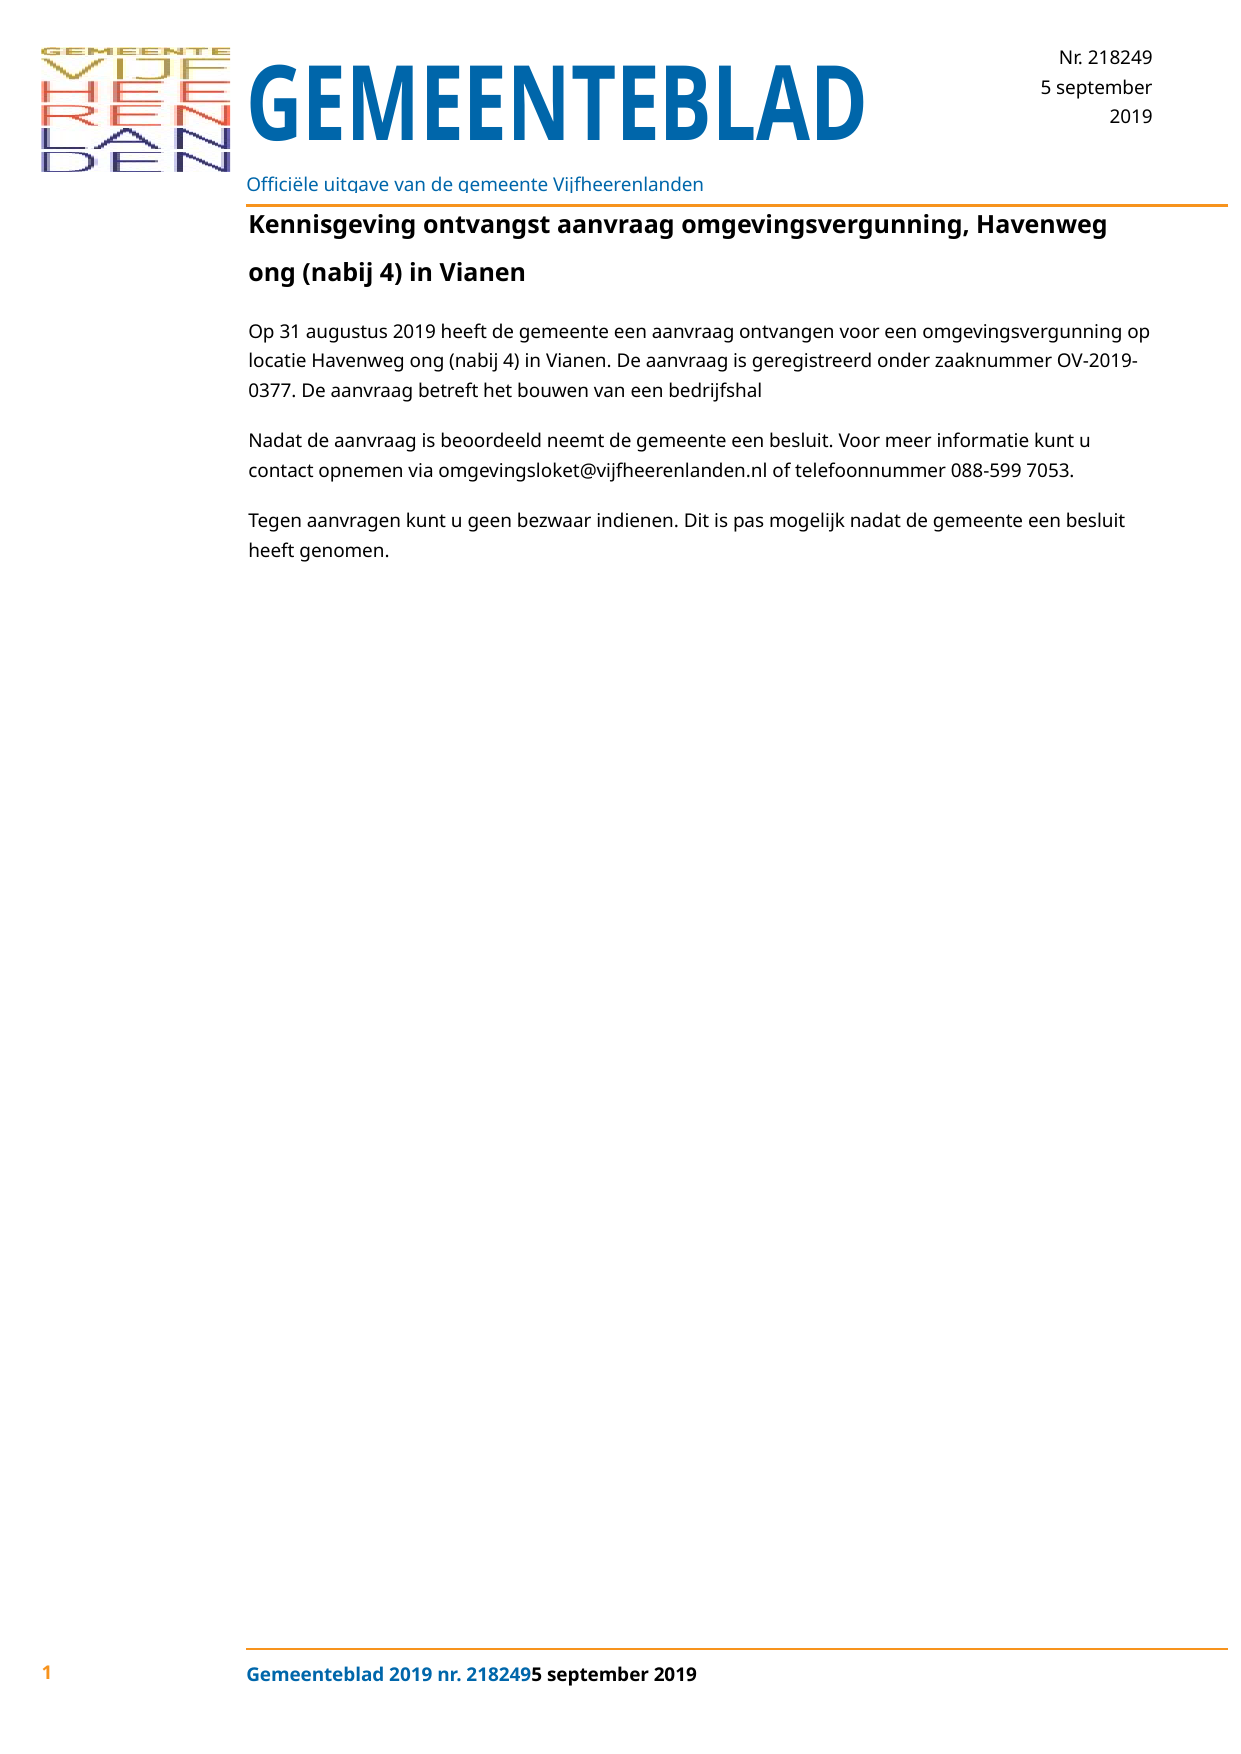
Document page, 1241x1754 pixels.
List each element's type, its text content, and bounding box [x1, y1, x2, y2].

text Kennisgeving ontvangst aanvraag omgevingsvergunning, Havenweg ong (nabij 4) in Vianen [248, 207, 1152, 288]
text Nadat de aanvraag is beoordeeld neemt de gemeente een besluit. Voor meer informatie kunt u contact opnemen via omgevingsloket@vijfheerenlanden.nl of telefoonnummer 088-599 7053. [248, 427, 1152, 483]
text Op 31 augustus 2019 heeft de gemeente een aanvraag ontvangen voor een omgevingsvergunning op locatie Havenweg ong (nabij 4) in Vianen. De aanvraag is geregistreerd onder zaaknummer OV-2019-0377. De aanvraag betreft het bouwen van een bedrijfshal [248, 318, 1152, 403]
text Tegen aanvragen kunt u geen bezwaar indienen. Dit is pas mogelijk nadat de gemeente een besluit heeft genomen. [248, 507, 1152, 563]
picture [41, 47, 231, 172]
